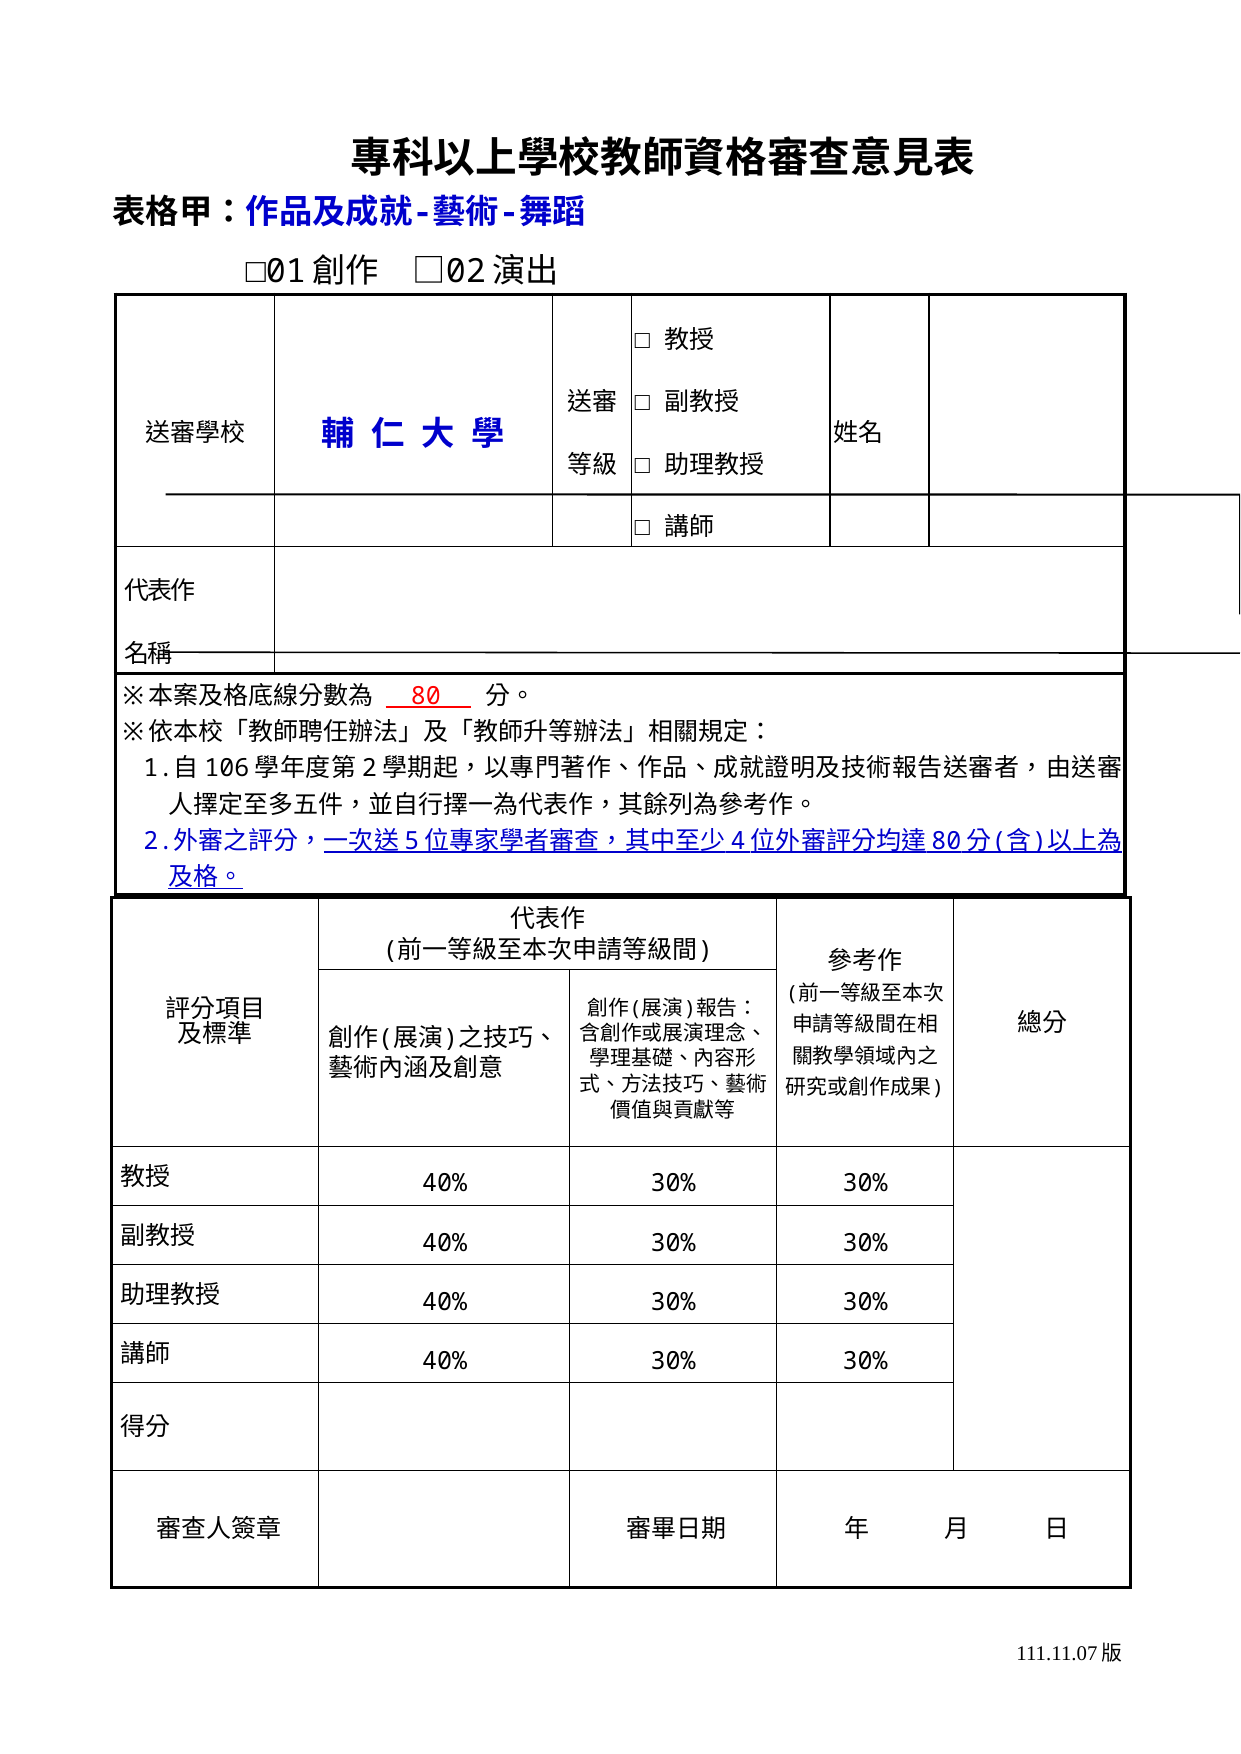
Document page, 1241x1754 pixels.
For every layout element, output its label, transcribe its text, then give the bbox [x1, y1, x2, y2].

table_cell 30% [777, 1206, 953, 1264]
table_cell 40% [319, 1324, 569, 1382]
table_cell 30% [570, 1265, 776, 1323]
table_cell 創作(展演)之技巧、藝術內涵及創意 [319, 970, 569, 1146]
table_header 參考作 (前一等級至本次申請等級間在相關教學領域內之研究或創作成果) [777, 899, 953, 1146]
table_header [831, 496, 928, 546]
table_cell [954, 1147, 1129, 1470]
text □01創作 □02演出 [112, 244, 1122, 292]
table_header [553, 496, 631, 546]
table_cell [319, 1471, 569, 1586]
table_cell [570, 1383, 776, 1470]
table_cell 講師 [113, 1324, 318, 1382]
table_cell 40% [319, 1265, 569, 1323]
table_header 評分項目 及標準 [113, 899, 318, 1146]
table_cell ※本案及格底線分數為 80 分。 ※依本校「教師聘任辦法」及「教師升等辦法」相關規定： 1.自106學年度第2學期起，以專門著作、作品、成就證明及技術報告送審者，由送審人擇定至多五件，並自行擇一為代表作，其餘列為參考作。 2.外審之評分，一次送5位專家學者審查，其中至少4位外審評分均達80分(含)以上為及格。 [117, 675, 1123, 893]
table_cell 年 月 日 [777, 1471, 1129, 1586]
table_header 總分 [954, 899, 1129, 1146]
table_header 代表作 (前一等級至本次申請等級間) [319, 899, 776, 969]
table_cell 40% [319, 1206, 569, 1264]
table_cell 30% [777, 1324, 953, 1382]
table_header [930, 496, 1123, 546]
table_header □ 講師 [632, 496, 829, 546]
table_cell [275, 547, 1123, 652]
table_header 姓名 [831, 296, 928, 493]
table_cell 40% [319, 1147, 569, 1205]
table_cell 得分 [113, 1383, 318, 1470]
table_header 送審學校 [117, 296, 274, 546]
table_cell 審畢日期 [570, 1471, 776, 1586]
table_header □ 教授 □ 副教授 □ 助理教授 [632, 296, 829, 493]
text 表格甲：作品及成就-藝術-舞蹈 [112, 185, 1122, 234]
table_cell 代表作 名稱 [117, 547, 274, 672]
table_cell 審查人簽章 [113, 1471, 318, 1586]
subtitle 專科以上學校教師資格審查意見表 [112, 112, 1213, 175]
table_cell [319, 1383, 569, 1470]
table_cell 30% [570, 1206, 776, 1264]
table_header [275, 496, 552, 546]
table_cell 助理教授 [113, 1265, 318, 1323]
table_cell 30% [570, 1324, 776, 1382]
table_cell 副教授 [113, 1206, 318, 1264]
table_cell 教授 [113, 1147, 318, 1205]
table_cell [275, 654, 1123, 672]
table_header [930, 296, 1123, 493]
table_header 送審 等級 [553, 296, 631, 493]
table_cell 創作(展演)報告：含創作或展演理念、學理基礎、內容形式、方法技巧、藝術價值與貢獻等 [570, 970, 776, 1146]
table_cell [777, 1383, 953, 1470]
table_header 輔 仁 大 學 [275, 296, 552, 493]
table_cell 30% [777, 1265, 953, 1323]
table_cell 30% [777, 1147, 953, 1205]
table_cell 30% [570, 1147, 776, 1205]
